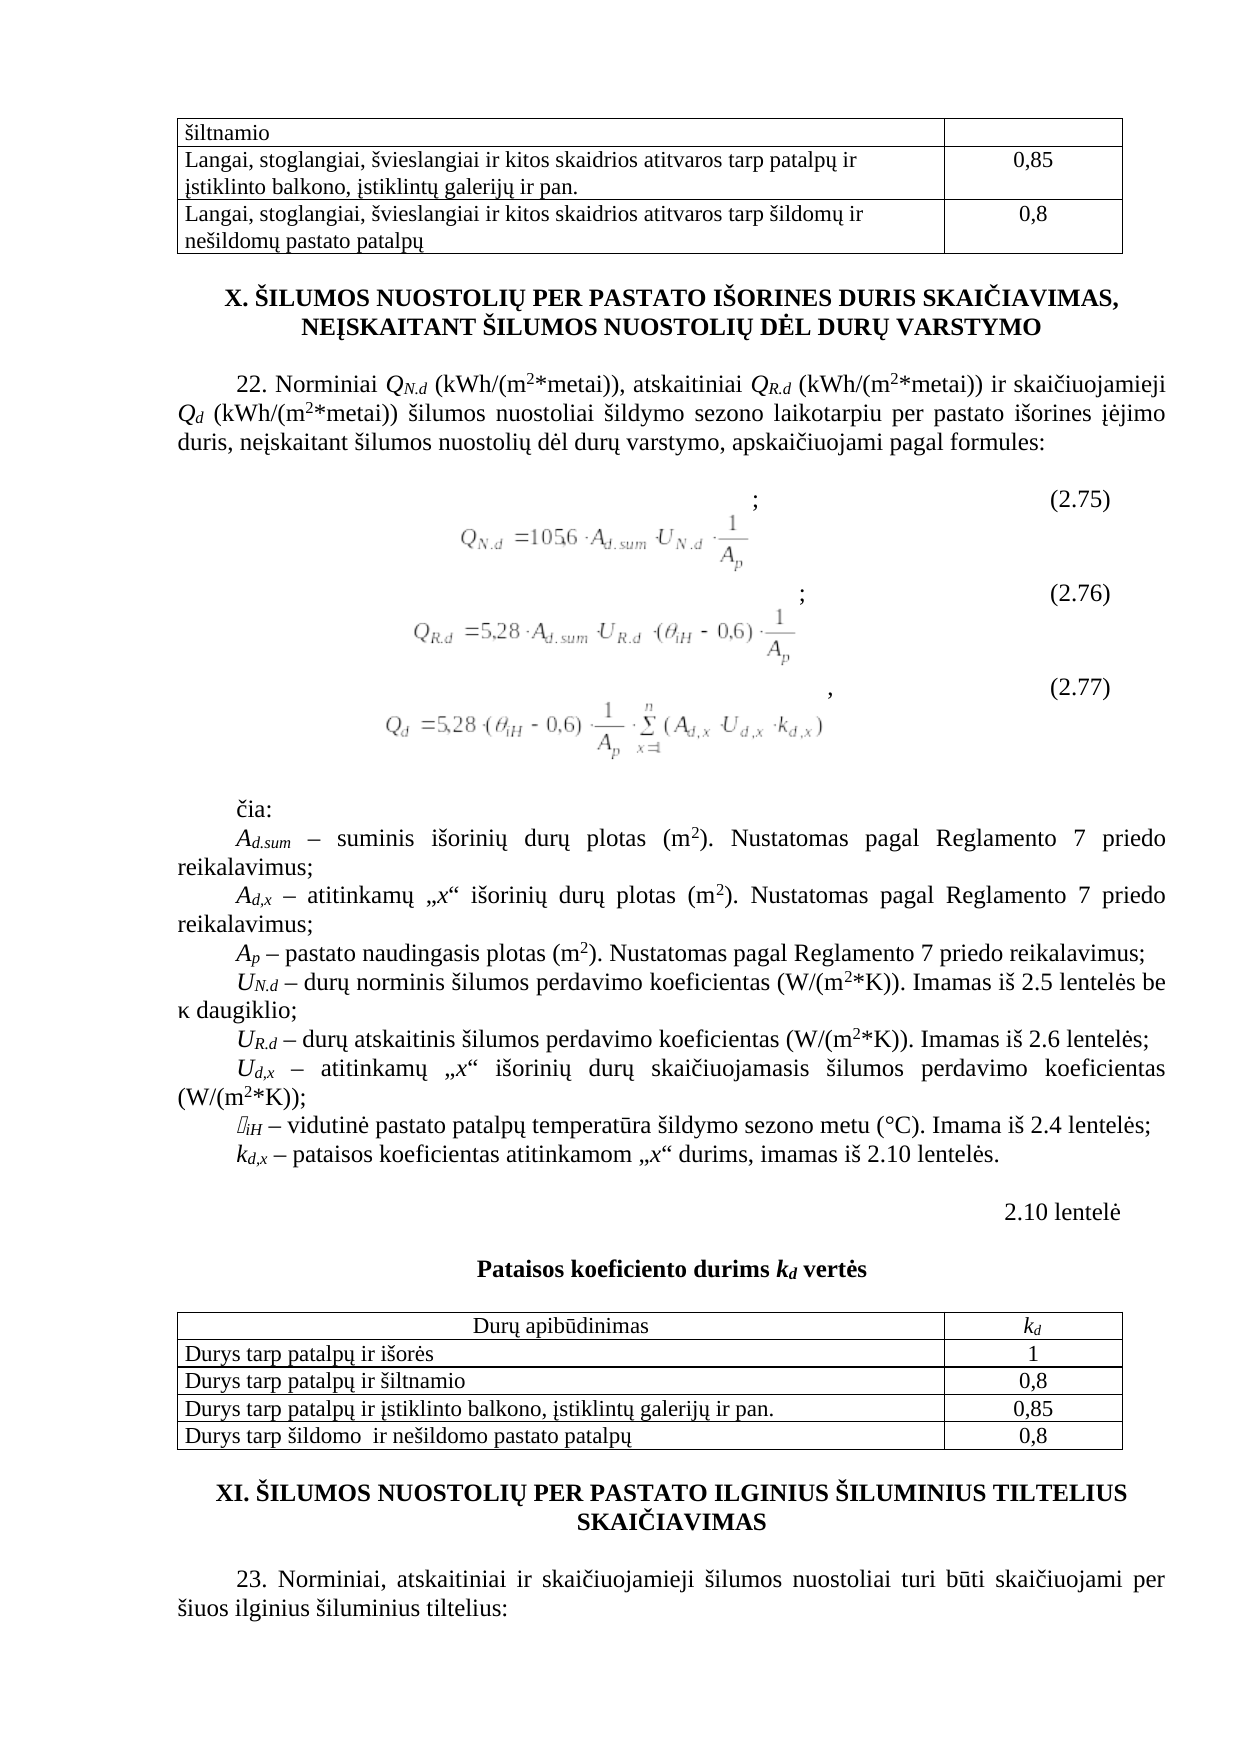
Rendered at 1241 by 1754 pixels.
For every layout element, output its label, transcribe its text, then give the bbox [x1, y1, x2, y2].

text Ad,x – atitinkamų „x“ išorinių durų plotas (m2). Nustatomas pagal Reglamento 7 priedo reikalavimus; [177, 880, 1166, 938]
table_cell šiltnamio [178, 119, 944, 146]
table_header kd [945, 1313, 1122, 1339]
text 23. Norminiai, atskaitiniai ir skaičiuojamieji šilumos nuostoliai turi būti skaičiuojami per šiuos ilginius šiluminius tiltelius: [177, 1564, 1166, 1622]
text x. Šilumos nuostolių per pastato išorines duris skaičiavimas, neįskaitant šilumos nuostolių dėl durų varstymo [177, 283, 1166, 340]
table_cell Durys tarp patalpų ir išorės [178, 1340, 944, 1366]
table_cell 0,8 [945, 1368, 1122, 1394]
table_cell 0,8 [945, 200, 1122, 253]
table_cell 0,85 [945, 1395, 1122, 1421]
text UN.d – durų norminis šilumos perdavimo koeficientas (W/(m2*K)). Imamas iš 2.5 lentelės be κk daugiklio; [177, 967, 1166, 1024]
table_cell Q(R.d)=5,28*A(d.sum)*U(R.d)*(theta(iH)–0,6)*1/A(p); [177, 578, 1038, 672]
table_cell Durys tarp šildomo ir nešildomo pastato patalpų [178, 1422, 944, 1448]
text 2.10 lentelė [177, 1197, 1166, 1225]
text Ad.sum – suminis išorinių durų plotas (m2). Nustatomas pagal Reglamento 7 priedo reikalavimus; [177, 823, 1166, 880]
table_cell (2.76) [1039, 578, 1122, 672]
table_cell 0,85 [945, 147, 1122, 199]
text thetaiH – vidutinė pastato patalpų temperatūra šildymo sezono metu (°C). Imama iš 2.4 lentelės; [177, 1110, 1166, 1139]
text kd,x – pataisos koeficientas atitinkamom „x“ durims, imamas iš 2.10 lentelės. [177, 1139, 1166, 1168]
table_header Durų apibūdinimas [178, 1313, 944, 1339]
table_cell Langai, stoglangiai, švieslangiai ir kitos skaidrios atitvaros tarp patalpų ir įstiklinto balkono, įstiklintų galerijų ir pan. [178, 147, 944, 199]
table_cell 0,8 [945, 1422, 1122, 1448]
table_cell [945, 119, 1122, 146]
text čia: [177, 794, 1166, 823]
text xi. Šilumos nuostolių per pastato ilginius šiluminius tiltelius skaičiavimas [177, 1478, 1166, 1536]
table_cell (2.77) [1039, 672, 1122, 765]
text Ud,x – atitinkamų „x“ išorinių durų skaičiuojamasis šilumos perdavimo koeficientas (W/(m2*K)); [177, 1053, 1166, 1110]
table_cell Durys tarp patalpų ir įstiklinto balkono, įstiklintų galerijų ir pan. [178, 1395, 944, 1421]
text 22. Norminiai QN.d (kWh/(m2*metai)), atskaitiniai QR.d (kWh/(m2*metai)) ir skaičiuojamieji Qd (kWh/(m2*metai)) šilumos nuostoliai šildymo sezono laikotarpiu per pastato išorines įėjimo duris, neįskaitant šilumos nuostolių dėl durų varstymo, apskaičiuojami pagal formules: [177, 369, 1166, 455]
table_cell 1 [945, 1340, 1122, 1366]
text UR.d – durų atskaitinis šilumos perdavimo koeficientas (W/(m2*K)). Imamas iš 2.6 lentelės; [177, 1024, 1166, 1053]
table_cell Durys tarp patalpų ir šiltnamio [178, 1368, 944, 1394]
table_header (2.75) [1039, 484, 1122, 578]
table_header Q(N.d)=105,6*A(d.sum)*U(N.d)*1/A(p); [177, 484, 1038, 578]
table_cell Q(d)=5,28*(theta(iH)–0,6)*1/A(p)*SUMA(x=1,...,n)(A(d,x)*U(d,x)*k(d,x)), [177, 672, 1038, 765]
table_cell Langai, stoglangiai, švieslangiai ir kitos skaidrios atitvaros tarp šildomų ir nešildomų pastato patalpų [178, 200, 944, 253]
text Pataisos koeficiento durims kd vertės [177, 1254, 1166, 1283]
text Ap – pastato naudingasis plotas (m2). Nustatomas pagal Reglamento 7 priedo reikalavimus; [177, 938, 1166, 967]
